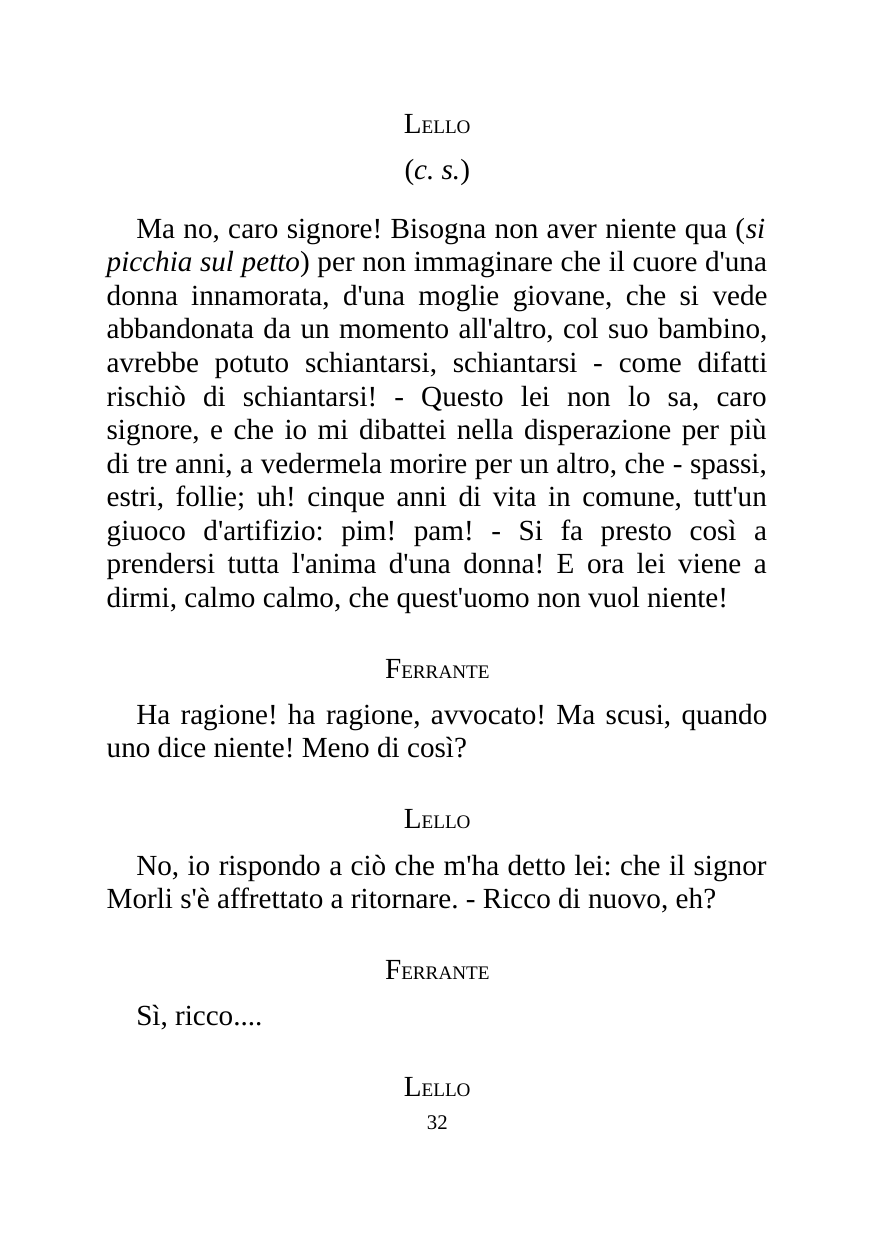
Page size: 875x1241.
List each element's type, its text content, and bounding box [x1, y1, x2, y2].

text No, io rispondo a ciò che m'ha detto lei: che il signor Morli s'è affrettato a ritornare. - Ricco di nuovo, eh? [106, 848, 768, 915]
text Lello [106, 1069, 768, 1103]
text Ma no, caro signore! Bisogna non aver niente qua (si picchia sul petto) per non immaginare che il cuore d'una donna innamorata, d'una moglie giovane, che si vede abbandonata da un momento all'altro, col suo bambino, avrebbe potuto schiantarsi, schiantarsi - come difatti rischiò di schiantarsi! - Questo lei non lo sa, caro signore, e che io mi dibattei nella disperazione per più di tre anni, a vedermela morire per un altro, che - spassi, estri, follie; uh! cinque anni di vita in comune, tutt'un giuoco d'artifizio: pim! pam! - Si fa presto così a prendersi tutta l'anima d'una donna! E ora lei viene a dirmi, calmo calmo, che quest'uomo non vuol niente! [106, 211, 768, 613]
text Lello [106, 106, 768, 140]
text Ha ragione! ha ragione, avvocato! Ma scusi, quando uno dice niente! Meno di così? [106, 697, 768, 764]
text Lello [106, 802, 768, 835]
text Ferrante [106, 952, 768, 986]
text Ferrante [106, 651, 768, 684]
text Sì, ricco.... [106, 998, 768, 1032]
text (c. s.) [106, 152, 768, 186]
